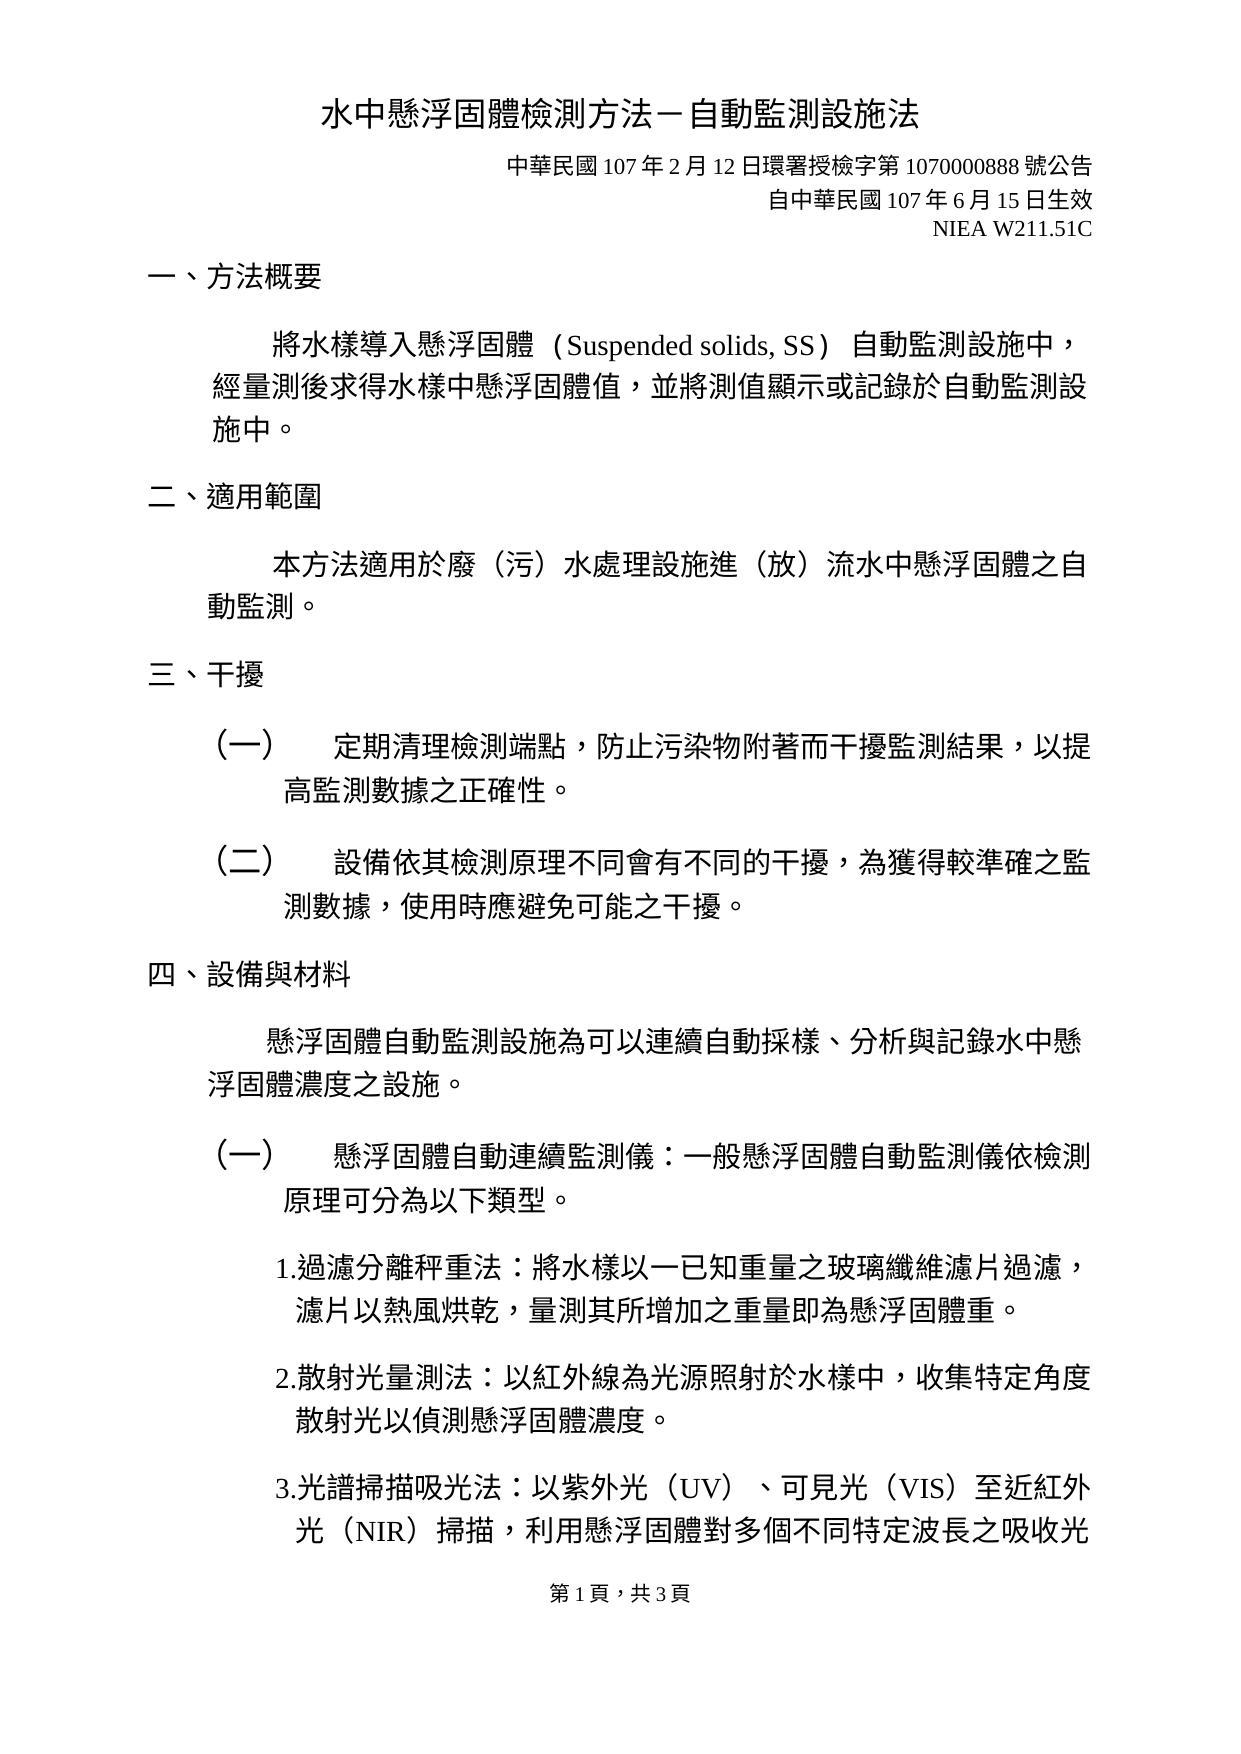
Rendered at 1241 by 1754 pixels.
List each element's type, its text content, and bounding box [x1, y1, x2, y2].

text 中華民國107年2月12日環署授檢字第1070000888號公告 [148, 148, 1092, 181]
text 懸浮固體自動監測設施為可以連續自動採樣、分析與記錄水中懸 浮固體濃度之設施。 [207, 1019, 1092, 1103]
text 本方法適用於廢（污）水處理設施進（放）流水中懸浮固體之自動監測。 [207, 542, 1092, 626]
list 懸浮固體自動連續監測儀：一般懸浮固體自動監測儀依檢測原理可分為以下類型。 [195, 1129, 1092, 1219]
text NIEA W211.51C [148, 215, 1092, 241]
text 四、設備與材料 [148, 951, 1092, 993]
list 散射光量測法：以紅外線為光源照射於水樣中，收集特定角度散射光以偵測懸浮固體濃度。 [275, 1355, 1092, 1439]
text 自中華民國107年6月15日生效 [148, 181, 1092, 215]
list 設備依其檢測原理不同會有不同的干擾，為獲得較準確之監測數據，使用時應避免可能之干擾。 [195, 835, 1092, 926]
text 三、干擾 [148, 652, 1092, 694]
list 過濾分離秤重法：將水樣以一已知重量之玻璃纖維濾片過濾，濾片以熱風烘乾，量測其所增加之重量即為懸浮固體重。 [275, 1245, 1092, 1329]
text 將水樣導入懸浮固體 (Suspended solids, SS) 自動監測設施中，經量測後求得水樣中懸浮固體值，並將測值顯示或記錄於自動監測設施中。 [213, 321, 1092, 448]
list 光譜掃描吸光法：以紫外光（UV）、可見光（VIS）至近紅外光（NIR）掃描，利用懸浮固體對多個不同特定波長之吸收光 [275, 1465, 1092, 1549]
text 水中懸浮固體檢測方法－自動監測設施法 [148, 87, 1092, 136]
text 二、適用範圍 [148, 474, 1092, 516]
text 一、方法概要 [148, 254, 1092, 296]
list 定期清理檢測端點，防止污染物附著而干擾監測結果，以提高監測數據之正確性。 [195, 719, 1092, 810]
